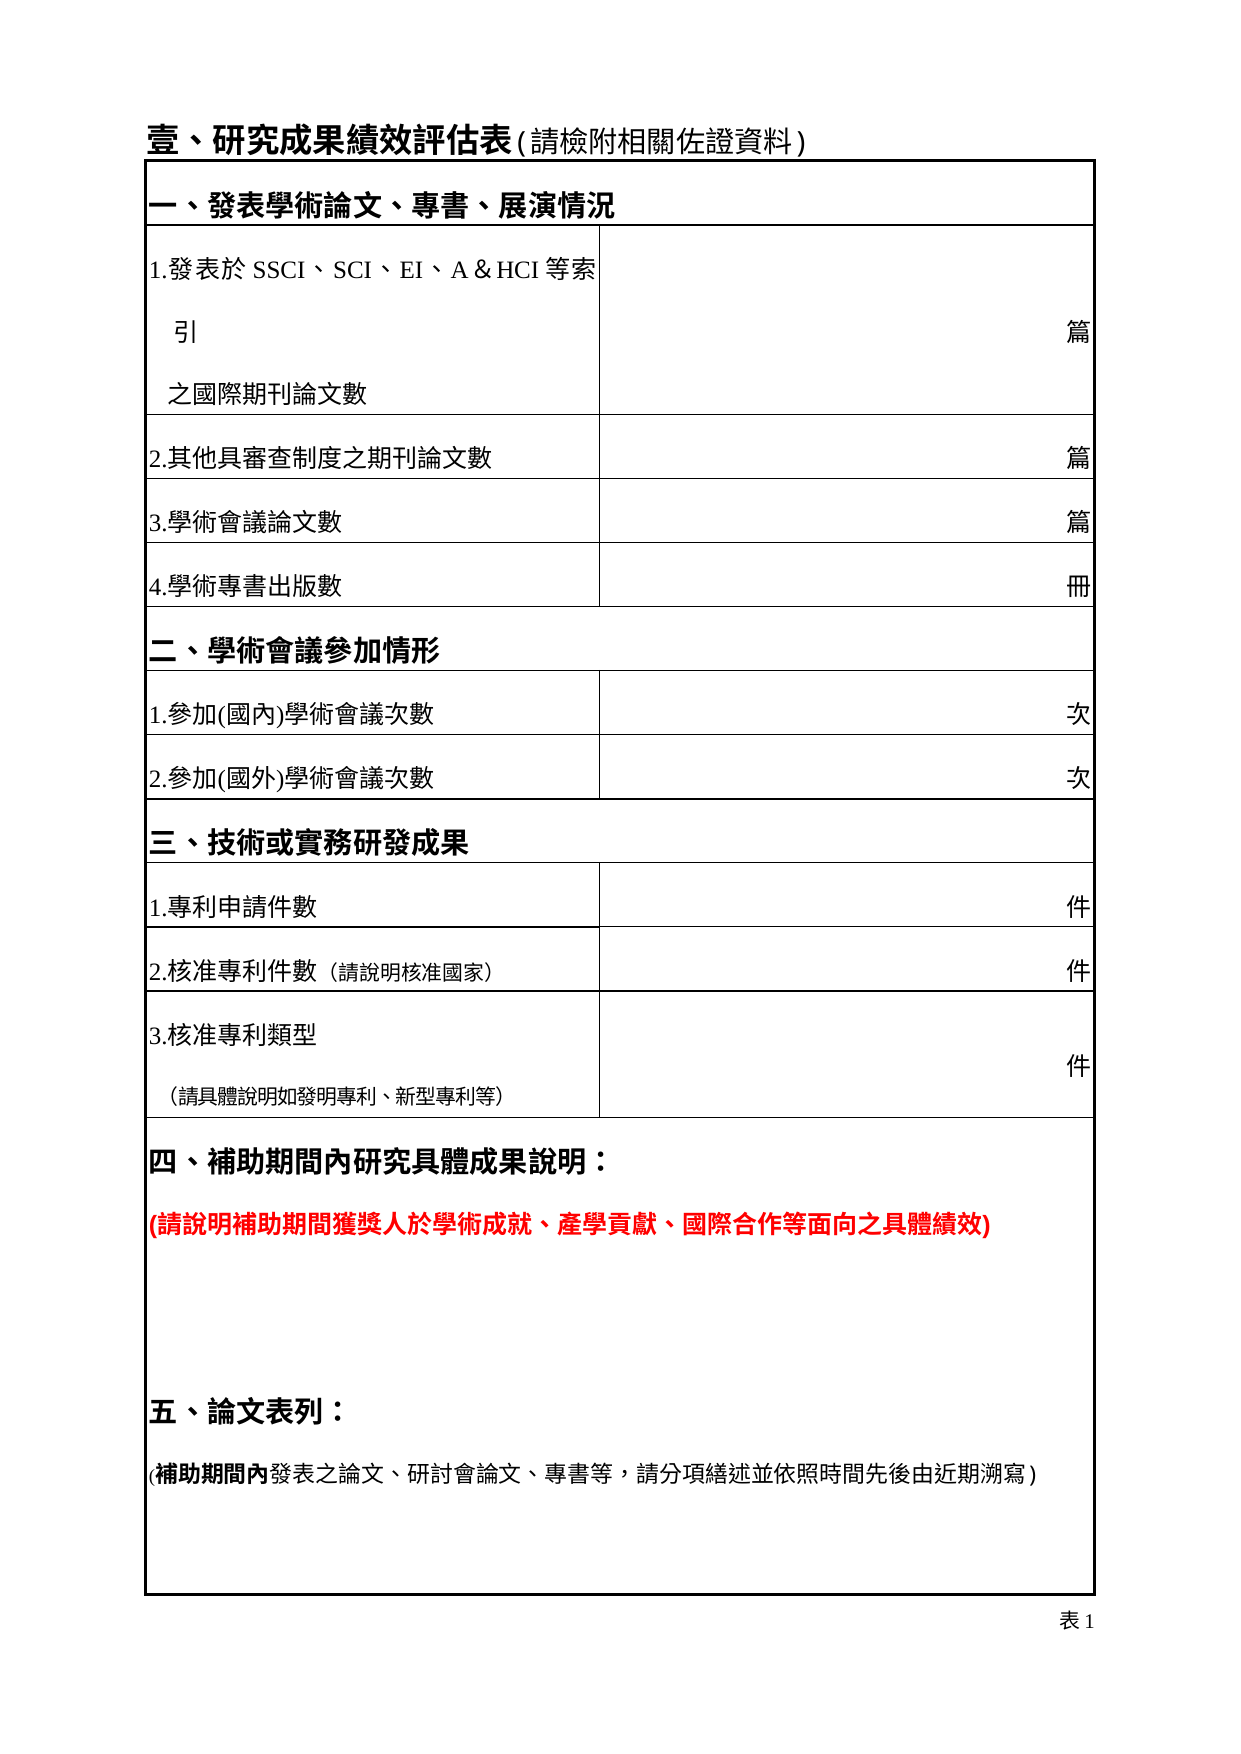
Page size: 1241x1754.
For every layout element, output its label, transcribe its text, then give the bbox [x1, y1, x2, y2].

table_cell 4.學術專書出版數 [147, 543, 599, 606]
table_cell 件 [600, 992, 1093, 1117]
table_cell 三、技術或實務研發成果 [147, 800, 1093, 862]
table_cell 3.學術會議論文數 [147, 479, 599, 542]
table_cell 件 [600, 927, 1093, 990]
table_cell 次 [600, 735, 1093, 798]
table_cell 次 [600, 671, 1093, 734]
table_cell 四、補助期間內研究具體成果說明： (請說明補助期間獲獎人於學術成就、產學貢獻、國際合作等面向之具體績效) 五、論文表列： (補助期間內發表之論文、研討會論文、專書等，請分項繕述並依照時間先後由近期溯寫) [147, 1118, 1093, 1593]
text 壹、研究成果績效評估表(請檢附相關佐證資料) [146, 96, 1094, 159]
table_cell 二、學術會議參加情形 [147, 607, 1093, 670]
table_cell 冊 [600, 543, 1093, 606]
table_cell 2.其他具審查制度之期刊論文數 [147, 415, 599, 477]
table_cell 篇 [600, 226, 1093, 413]
table_cell 1.專利申請件數 [147, 863, 599, 926]
table_cell 3.核准專利類型 （請具體說明如發明專利、新型專利等） [147, 992, 599, 1117]
table_cell 2.核准專利件數（請說明核准國家） [147, 928, 599, 990]
table_cell 件 [600, 863, 1093, 926]
table_cell 篇 [600, 479, 1093, 542]
table_cell 1.發表於SSCI、SCI、EI、A＆HCI等索引 之國際期刊論文數 [147, 226, 599, 413]
table_header 一、發表學術論文、專書、展演情況 [147, 162, 1093, 224]
table_cell 篇 [600, 415, 1093, 477]
table_cell 2.參加(國外)學術會議次數 [147, 735, 599, 798]
table_cell 1.參加(國內)學術會議次數 [147, 671, 599, 734]
